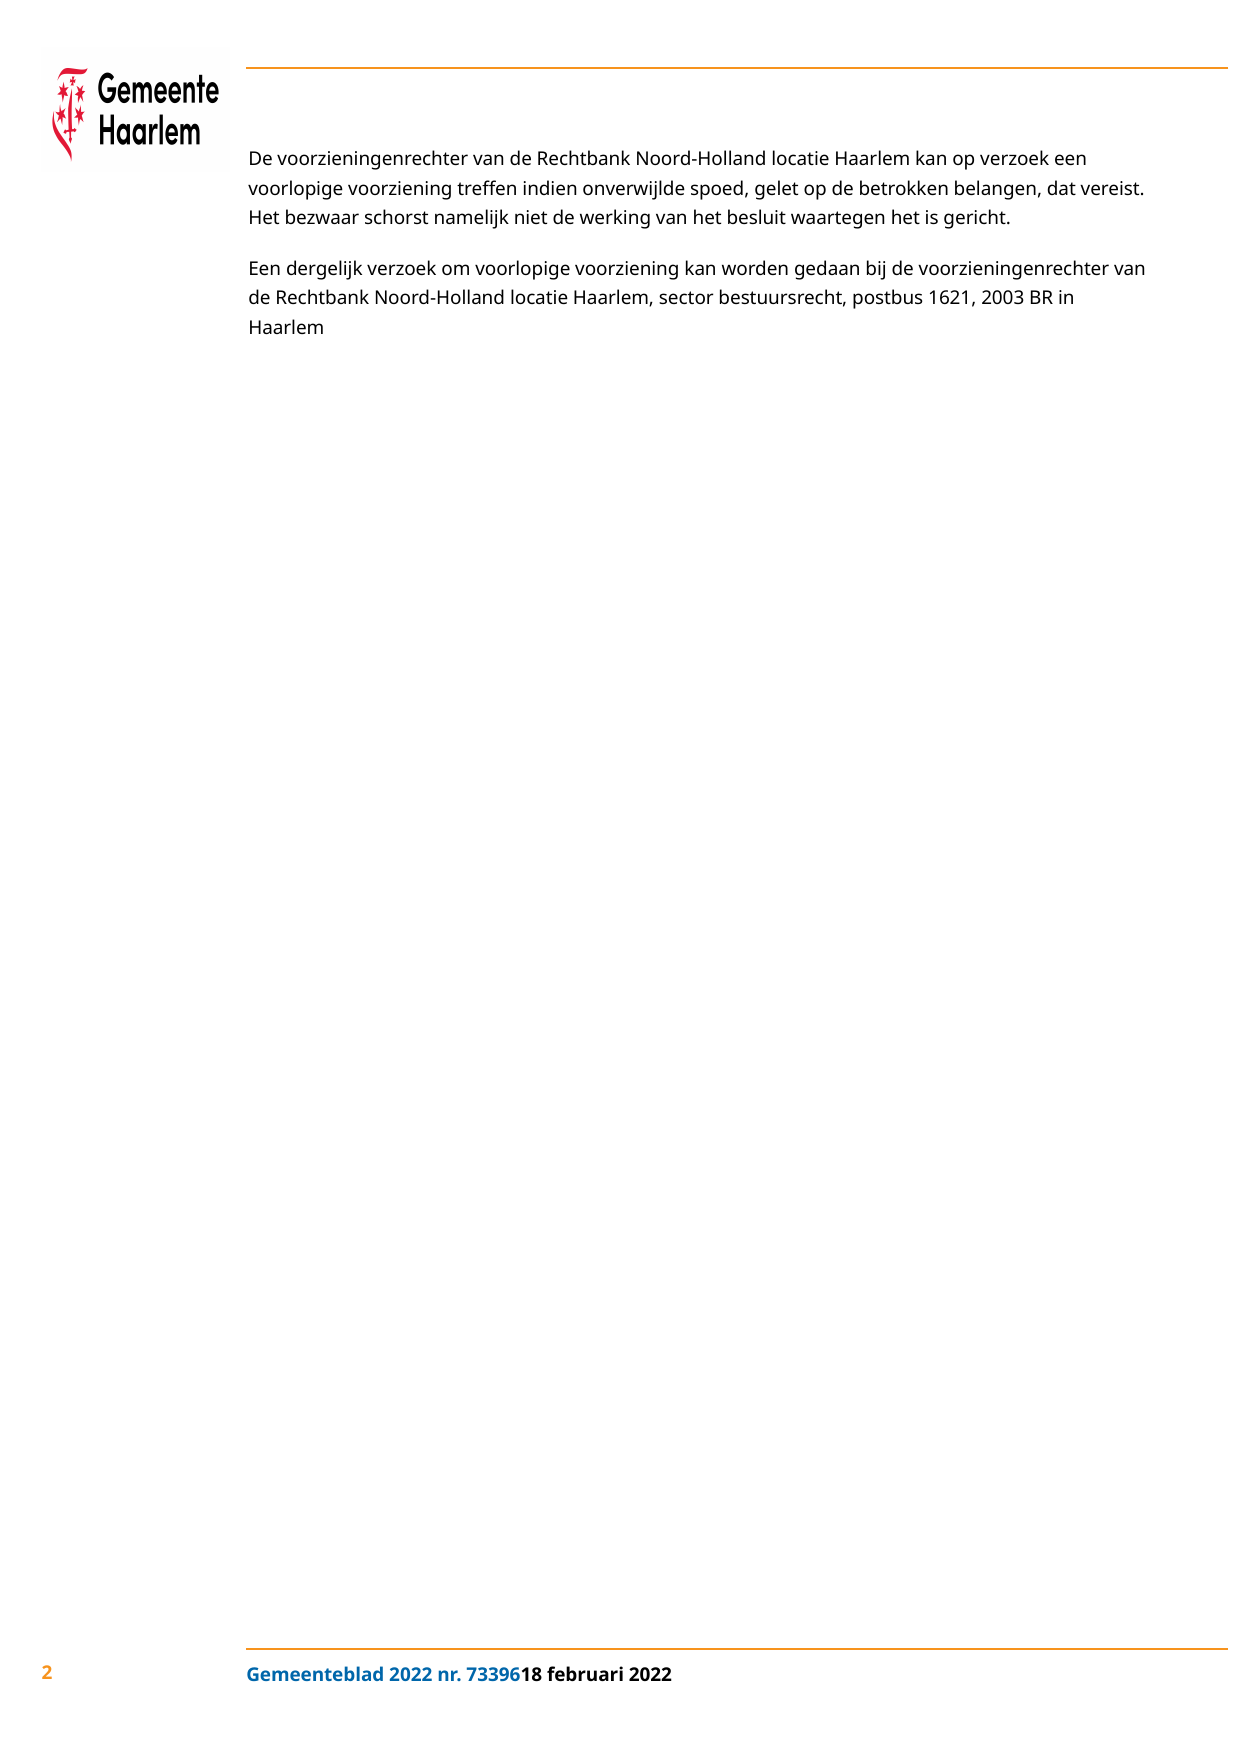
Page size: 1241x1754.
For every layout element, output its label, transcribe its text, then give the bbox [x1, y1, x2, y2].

picture [41, 47, 231, 172]
text Een dergelijk verzoek om voorlopige voorziening kan worden gedaan bij de voorzieningenrechter van de Rechtbank Noord-Holland locatie Haarlem, sector bestuursrecht, postbus 1621, 2003 BR in Haarlem [248, 255, 1152, 340]
text De voorzieningenrechter van de Rechtbank Noord-Holland locatie Haarlem kan op verzoek een voorlopige voorziening treffen indien onverwijlde spoed, gelet op de betrokken belangen, dat vereist. Het bezwaar schorst namelijk niet de werking van het besluit waartegen het is gericht. [248, 145, 1152, 230]
